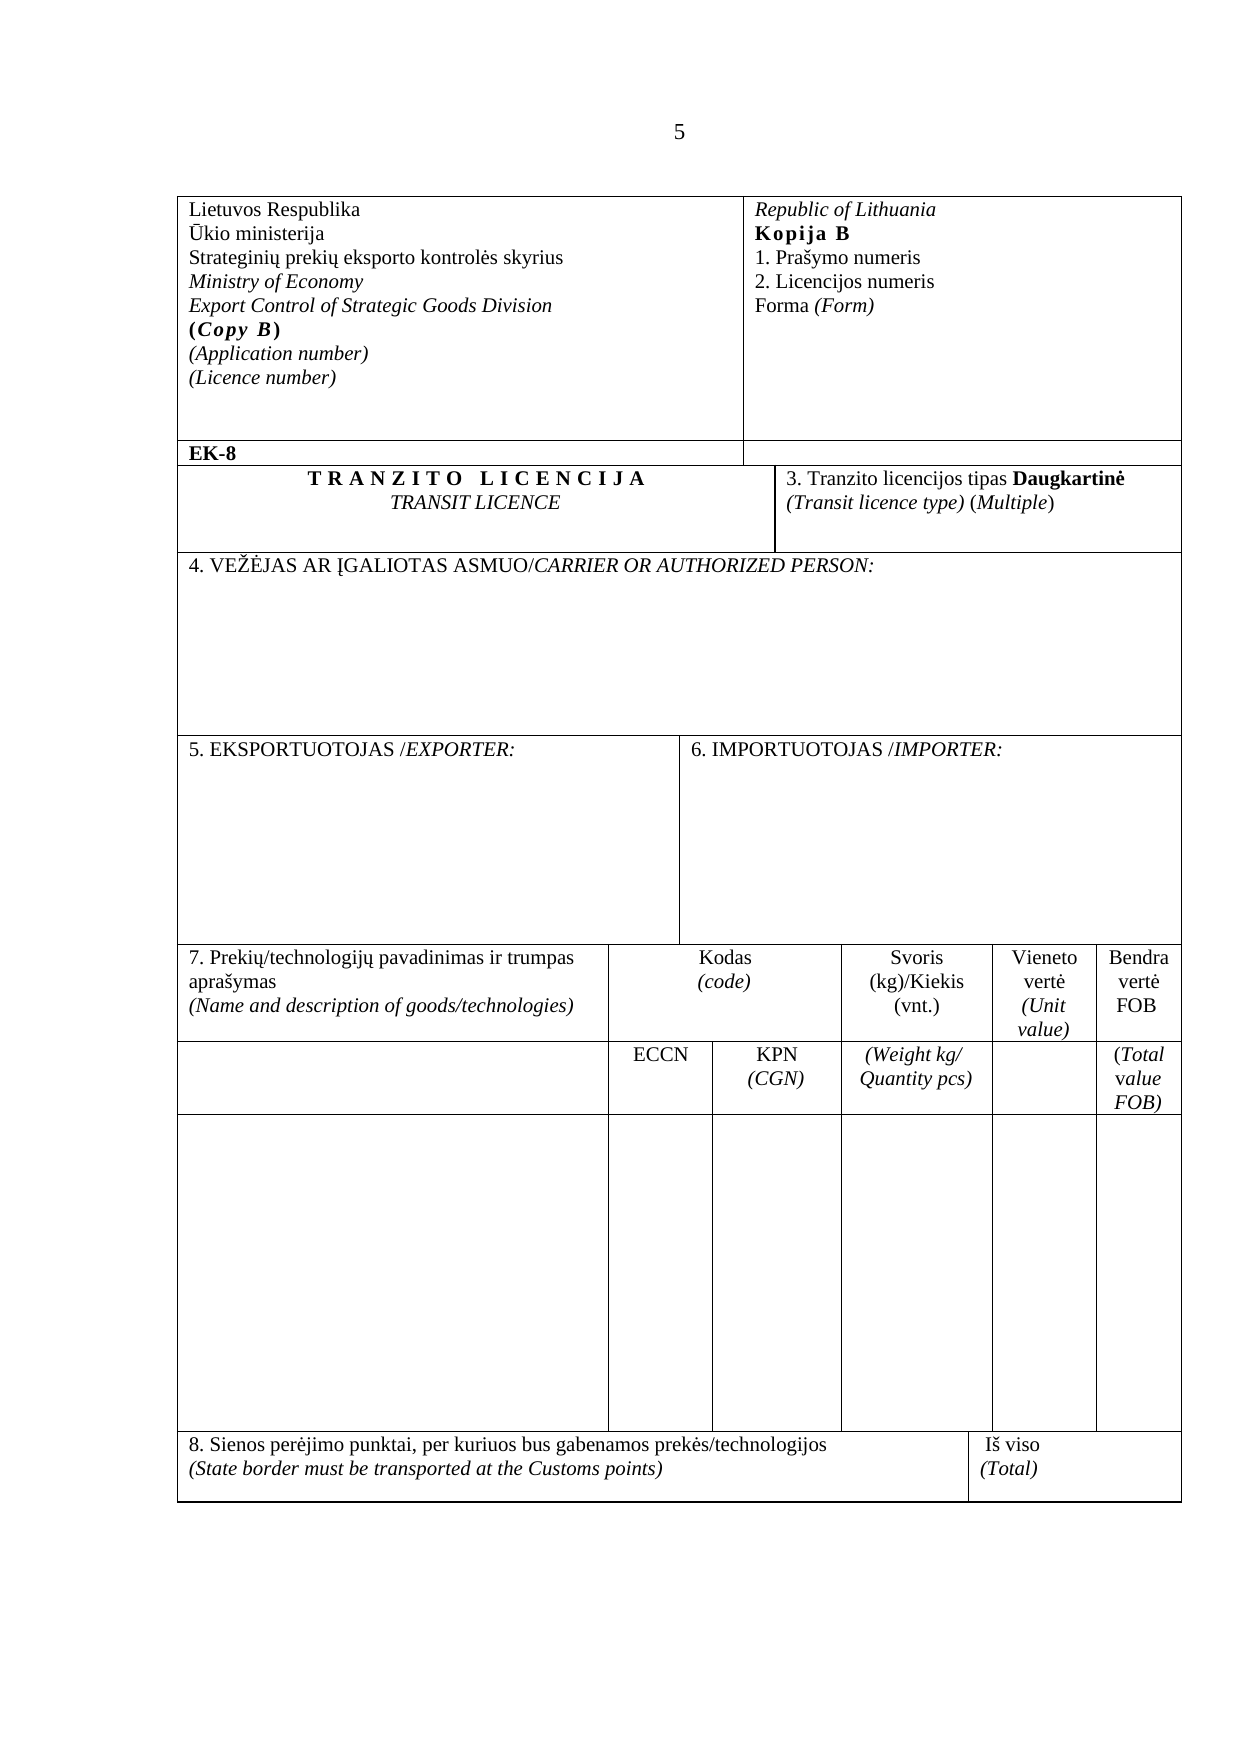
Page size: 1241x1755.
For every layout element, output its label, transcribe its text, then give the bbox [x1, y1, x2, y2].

table_cell [713, 1115, 841, 1431]
table_cell Svoris (kg)/Kiekis (vnt.) [842, 945, 992, 1041]
table_cell ECCN [609, 1042, 712, 1114]
table_cell 6. IMPORTUOTOJAS /IMPORTER: [680, 736, 1181, 944]
table_cell 8. Sienos perėjimo punktai, per kuriuos bus gabenamos prekės/technologijos (State border must be transported at the Customs points) [178, 1432, 968, 1501]
table_cell 5. EKSPORTUOTOJAS /EXPORTER: [178, 736, 679, 944]
table_cell [1097, 1115, 1181, 1431]
table_cell [609, 1115, 712, 1431]
table_cell Tranzito licencija TRANSIT LICENCE [178, 466, 774, 552]
table_cell EK-8 [178, 441, 743, 464]
table_cell [842, 1115, 992, 1431]
table_cell [744, 441, 1181, 464]
table_cell [993, 1042, 1096, 1114]
table_cell 7. Prekių/technologijų pavadinimas ir trumpas aprašymas (Name and description of goods/technologies) [178, 945, 608, 1041]
table_cell Iš viso (Total) [969, 1432, 1181, 1501]
table_cell Kodas (code) [609, 945, 841, 1041]
table_cell [993, 1115, 1096, 1431]
table_cell 3. Tranzito licencijos tipas Daugkartinė (Transit licence type) (Multiple) [776, 466, 1181, 552]
table_cell 4. VEŽĖJAS AR ĮGALIOTAS ASMUO/CARRIER OR AUTHORIZED PERSON: [178, 553, 1181, 735]
table_cell Bendra vertė FOB [1097, 945, 1181, 1041]
table_cell (Total value FOB) [1097, 1042, 1181, 1114]
table_cell Vieneto vertė (Unit value) [993, 945, 1096, 1041]
table_cell [178, 1042, 608, 1114]
table_cell [178, 1115, 608, 1431]
table_header Lietuvos Respublika Ūkio ministerija Strateginių prekių eksporto kontrolės skyrius Ministry of Economy Export Control of Strategic Goods Division (Copy B) (Application number) (Licence number) [178, 197, 743, 439]
table_cell (Weight kg/ Quantity pcs) [842, 1042, 992, 1114]
table_cell KPN (CGN) [713, 1042, 841, 1114]
table_header Republic of Lithuania Kopija B 1. Prašymo numeris 2. Licencijos numeris Forma (Form) [744, 197, 1181, 439]
